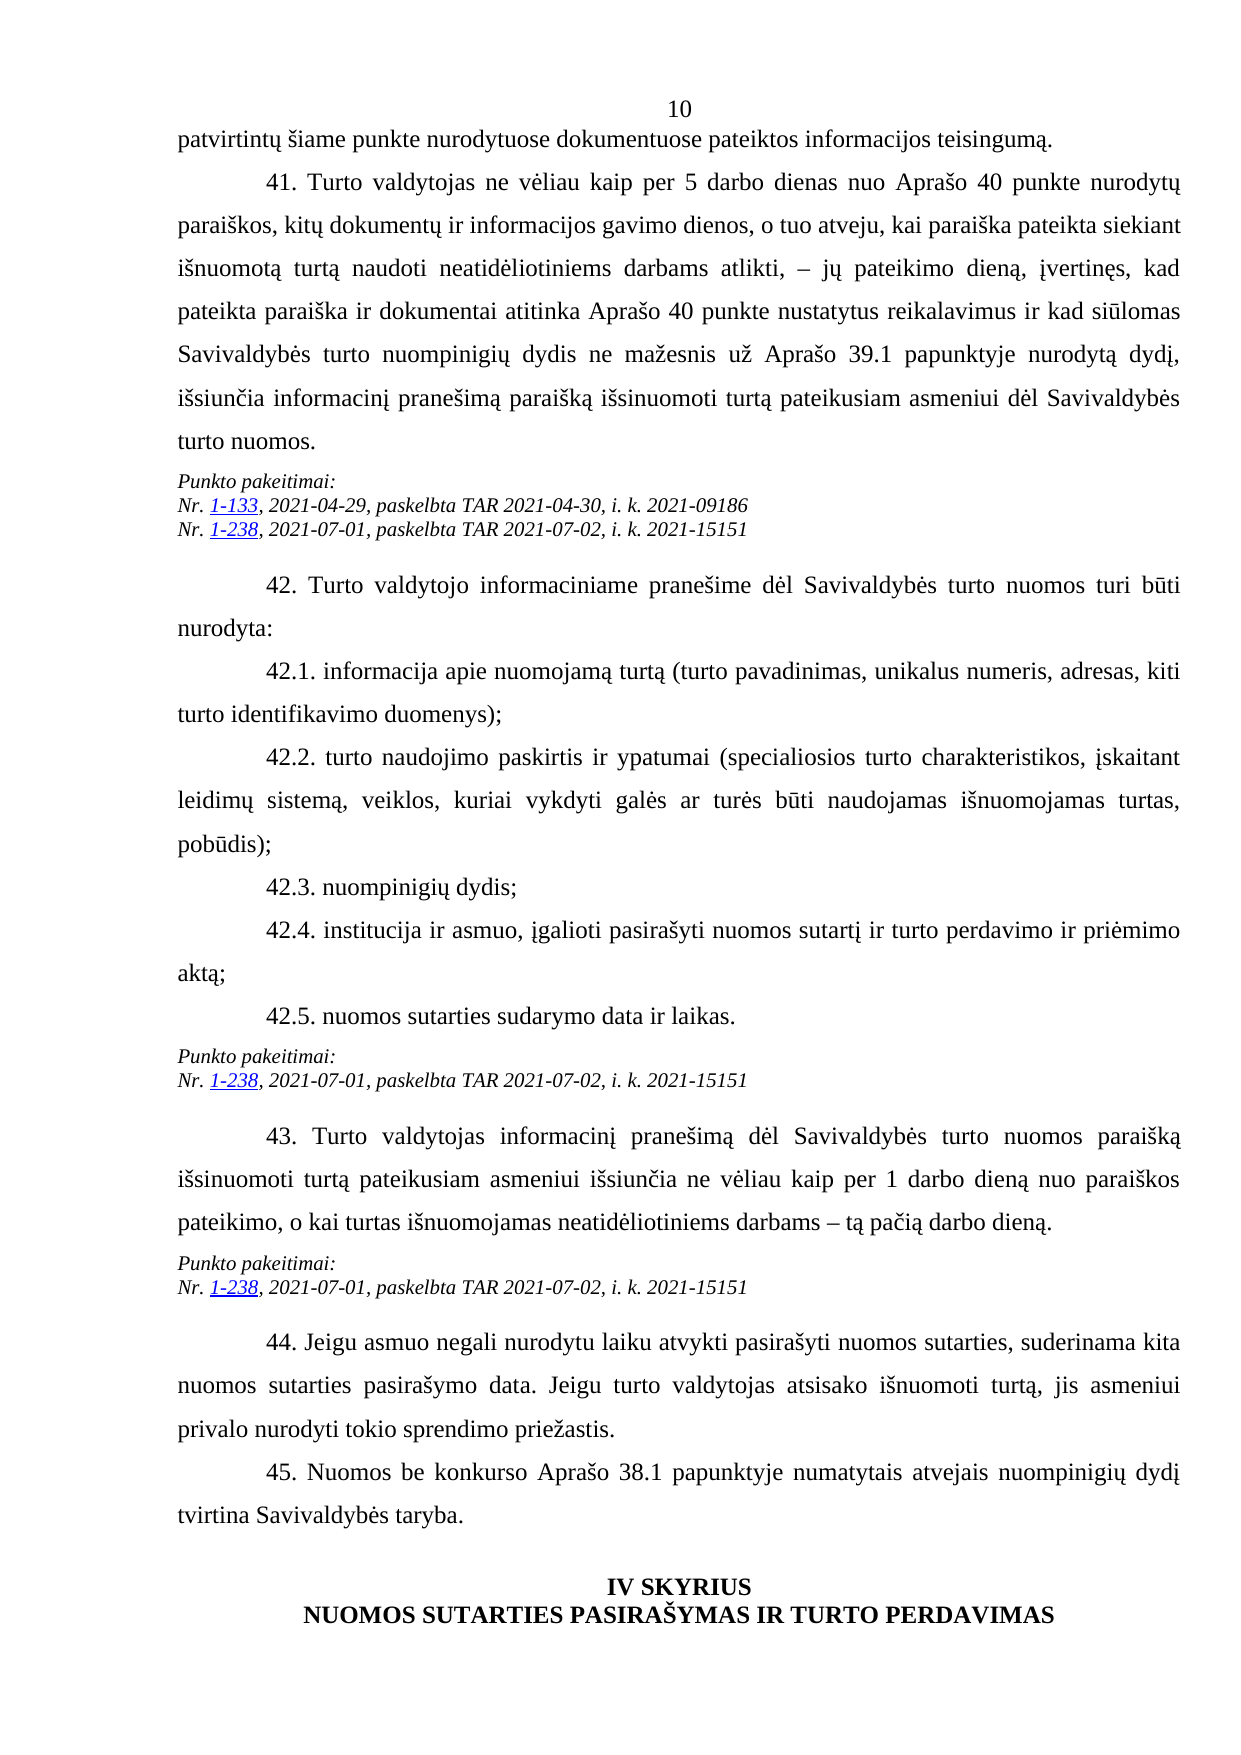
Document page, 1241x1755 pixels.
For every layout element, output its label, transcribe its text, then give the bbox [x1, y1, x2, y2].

text IV SKYRIUS [177, 1572, 1181, 1601]
text Nr. 1-238, 2021-07-01, paskelbta TAR 2021-07-02, i. k. 2021-15151 [177, 517, 1181, 541]
text 43. Turto valdytojas informacinį pranešimą dėl Savivaldybės turto nuomos paraišką išsinuomoti turtą pateikusiam asmeniui išsiunčia ne vėliau kaip per 1 darbo dieną nuo paraiškos pateikimo, o kai turtas išnuomojamas neatidėliotiniems darbams – tą pačią darbo dieną. [177, 1121, 1181, 1236]
text Nr. 1-133, 2021-04-29, paskelbta TAR 2021-04-30, i. k. 2021-09186 [177, 493, 1181, 517]
text 45. Nuomos be konkurso Aprašo 38.1 papunktyje numatytais atvejais nuompinigių dydį tvirtina Savivaldybės taryba. [177, 1457, 1181, 1529]
text Nr. 1-238, 2021-07-01, paskelbta TAR 2021-07-02, i. k. 2021-15151 [177, 1068, 1181, 1092]
text Nr. 1-238, 2021-07-01, paskelbta TAR 2021-07-02, i. k. 2021-15151 [177, 1274, 1181, 1299]
text 42. Turto valdytojo informaciniame pranešime dėl Savivaldybės turto nuomos turi būti nurodyta: [177, 570, 1181, 642]
text patvirtintų šiame punkte nurodytuose dokumentuose pateiktos informacijos teisingumą. [177, 124, 1181, 153]
text 42.2. turto naudojimo paskirtis ir ypatumai (specialiosios turto charakteristikos, įskaitant leidimų sistemą, veiklos, kuriai vykdyti galės ar turės būti naudojamas išnuomojamas turtas, pobūdis); [177, 742, 1181, 857]
text Punkto pakeitimai: [177, 1251, 1181, 1274]
text Punkto pakeitimai: [177, 1044, 1181, 1068]
text 42.1. informacija apie nuomojamą turtą (turto pavadinimas, unikalus numeris, adresas, kiti turto identifikavimo duomenys); [177, 656, 1181, 728]
text Punkto pakeitimai: [177, 469, 1181, 493]
text 42.4. institucija ir asmuo, įgalioti pasirašyti nuomos sutartį ir turto perdavimo ir priėmimo aktą; [177, 915, 1181, 987]
text 42.5. nuomos sutarties sudarymo data ir laikas. [177, 1001, 1181, 1030]
text 44. Jeigu asmuo negali nurodytu laiku atvykti pasirašyti nuomos sutarties, suderinama kita nuomos sutarties pasirašymo data. Jeigu turto valdytojas atsisako išnuomoti turtą, jis asmeniui privalo nurodyti tokio sprendimo priežastis. [177, 1327, 1181, 1442]
text 41. Turto valdytojas ne vėliau kaip per 5 darbo dienas nuo Aprašo 40 punkte nurodytų paraiškos, kitų dokumentų ir informacijos gavimo dienos, o tuo atveju, kai paraiška pateikta siekiant išnuomotą turtą naudoti neatidėliotiniems darbams atlikti, – jų pateikimo dieną, įvertinęs, kad pateikta paraiška ir dokumentai atitinka Aprašo 40 punkte nustatytus reikalavimus ir kad siūlomas Savivaldybės turto nuompinigių dydis ne mažesnis už Aprašo 39.1 papunktyje nurodytą dydį, išsiunčia informacinį pranešimą paraišką išsinuomoti turtą pateikusiam asmeniui dėl Savivaldybės turto nuomos. [177, 167, 1181, 454]
text 42.3. nuompinigių dydis; [177, 872, 1181, 901]
text NUOMOS SUTARTIES PASIRAŠYMAS IR TURTO PERDAVIMAS [177, 1601, 1181, 1629]
